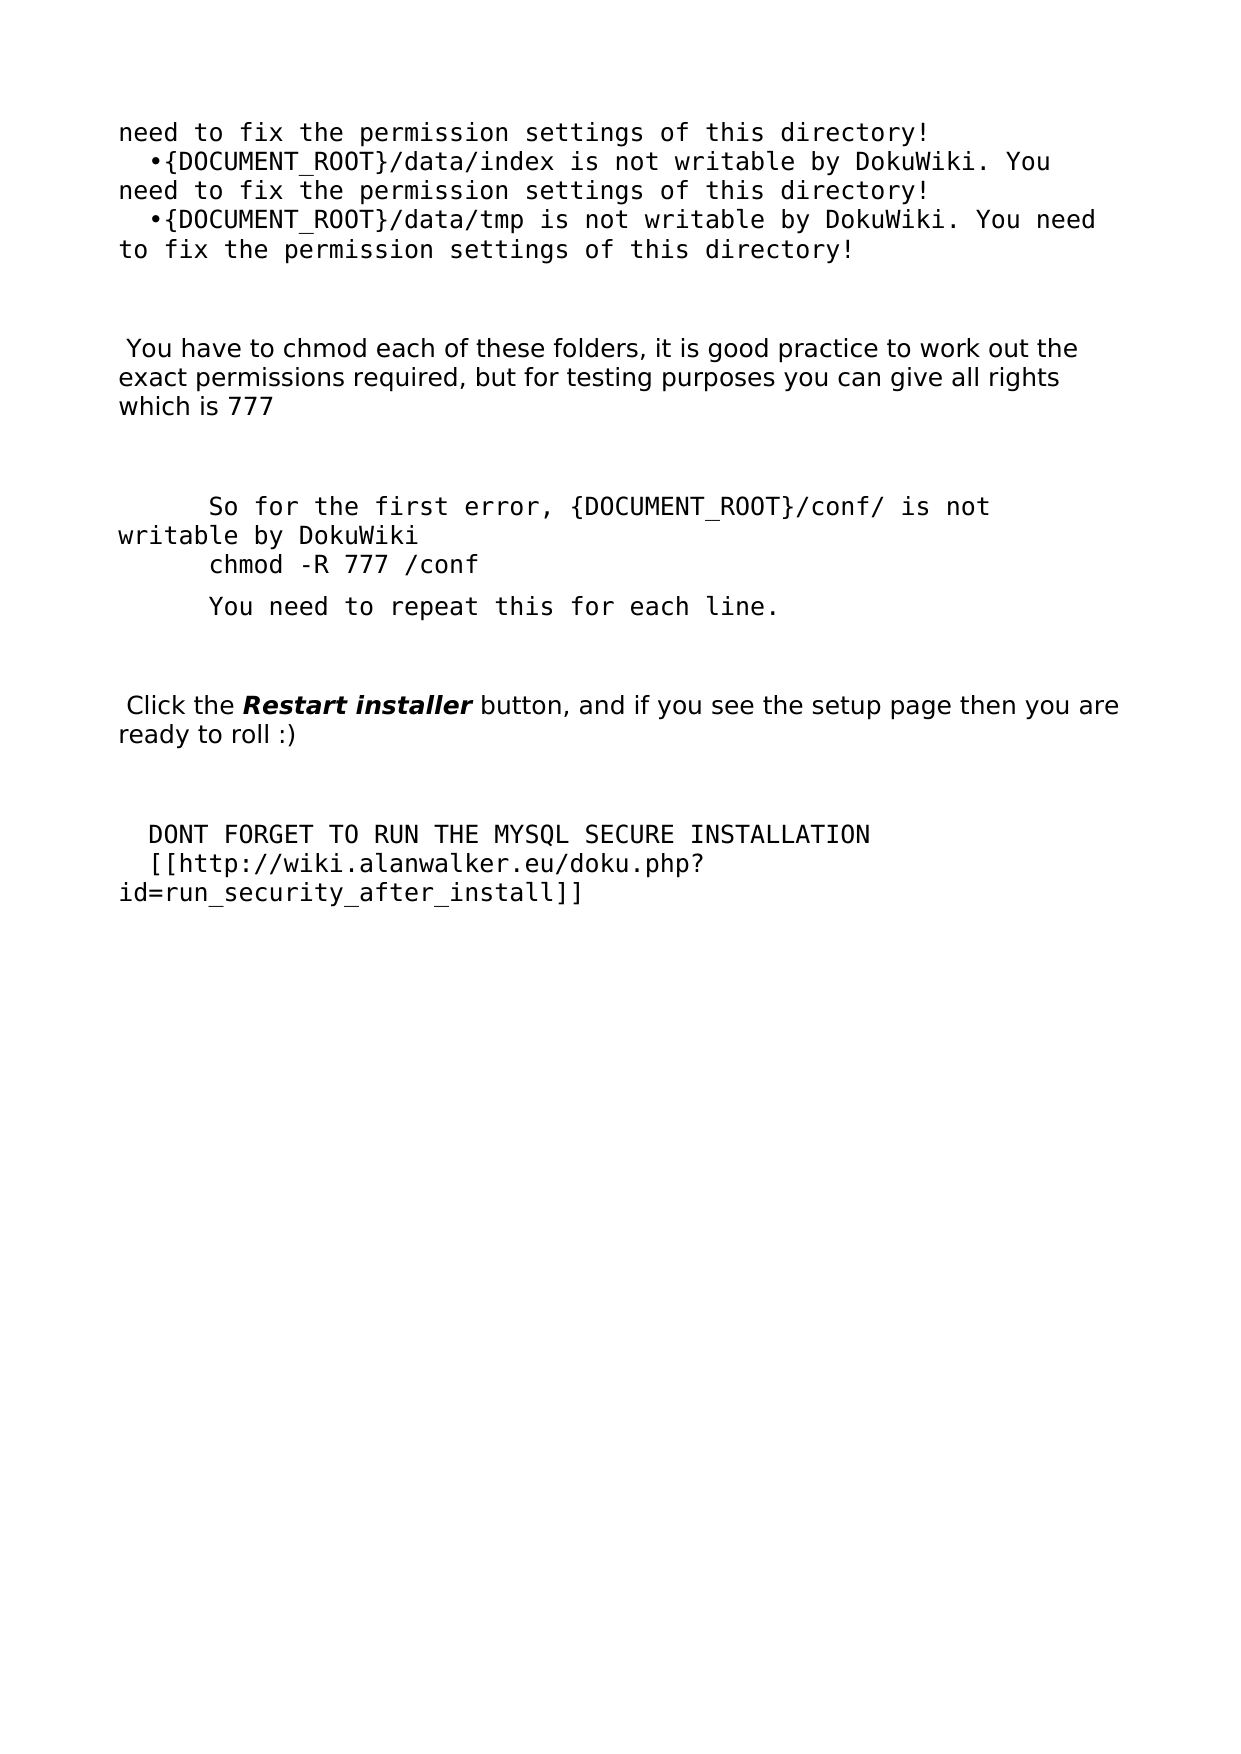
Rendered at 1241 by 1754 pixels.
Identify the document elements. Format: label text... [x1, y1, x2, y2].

text You have to chmod each of these folders, it is good practice to work out the exact permissions required, but for testing purposes you can give all rights which is 777 [118, 276, 1122, 480]
text need to fix the permission settings of this directory! •{DOCUMENT_ROOT}/data/index is not writable by DokuWiki. You need to fix the permission settings of this directory! •{DOCUMENT_ROOT}/data/tmp is not writable by DokuWiki. You need to fix the permission settings of this directory! [118, 118, 1122, 264]
text You need to repeat this for each line. [118, 592, 1122, 621]
text Click the Restart installer button, and if you see the setup page then you are ready to roll :) [118, 633, 1122, 808]
text So for the first error, {DOCUMENT_ROOT}/conf/ is not writable by DokuWiki chmod -R 777 /conf [118, 492, 1122, 580]
text DONT FORGET TO RUN THE MYSQL SECURE INSTALLATION [[http://wiki.alanwalker.eu/doku.php?id=run_security_after_install]] [118, 820, 1122, 908]
